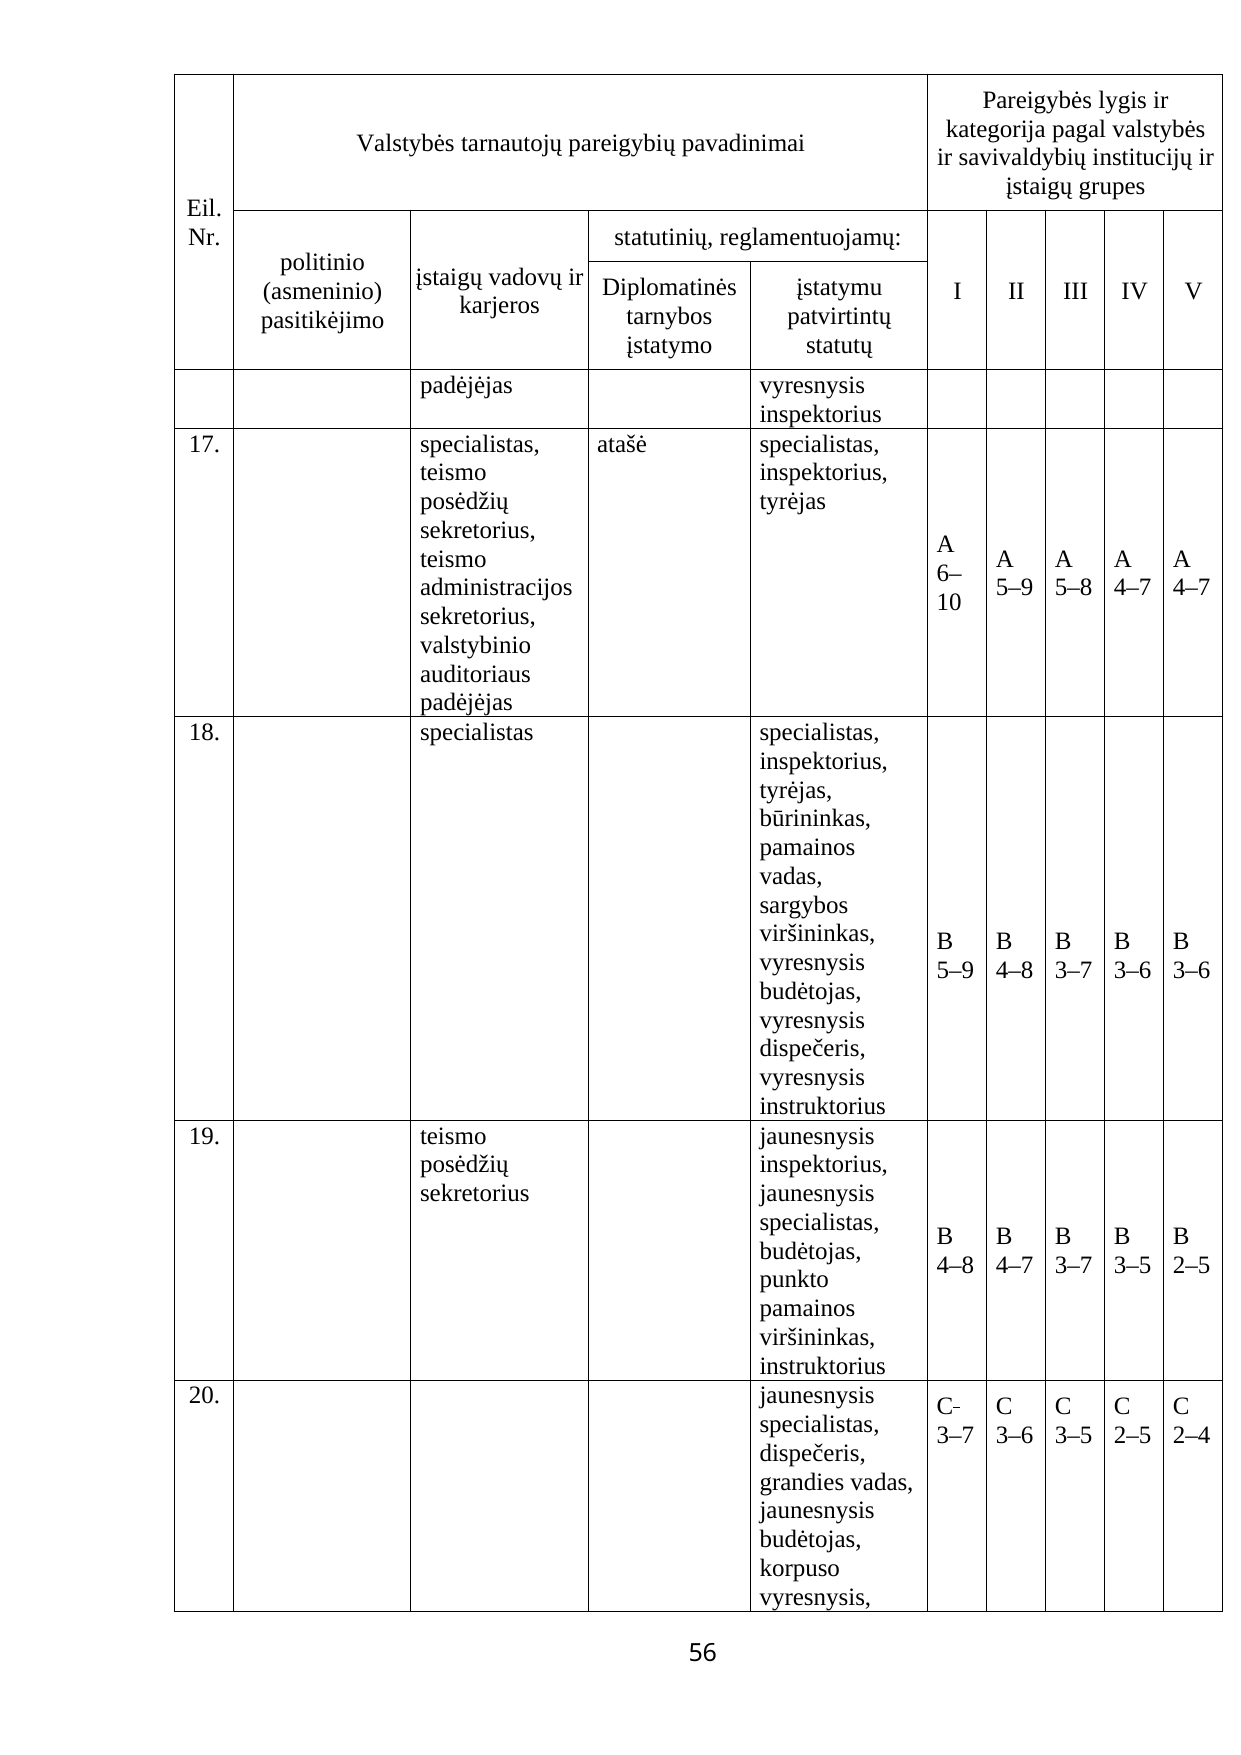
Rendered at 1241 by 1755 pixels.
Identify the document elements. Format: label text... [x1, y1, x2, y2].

table_header Pareigybės lygis ir kategorija pagal valstybės ir savivaldybių institucijų ir įstaigų grupes [928, 75, 1222, 210]
table_cell jaunesnysis inspektorius, jaunesnysis specialistas, budėtojas, punkto pamainos viršininkas, instruktorius [751, 1121, 927, 1379]
table_cell jaunesnysis specialistas, dispečeris, grandies vadas, jaunesnysis budėtojas, korpuso vyresnysis, [751, 1381, 927, 1611]
table_cell [928, 370, 986, 428]
table_cell teismo posėdžių sekretorius [411, 1121, 588, 1379]
table_cell [589, 1381, 750, 1611]
table_cell 20. [175, 1381, 233, 1611]
table_cell [234, 717, 410, 1120]
table_cell politinio (asmeninio) pasitikėjimo [234, 211, 410, 369]
table_cell specialistas [411, 717, 588, 1120]
table_cell [234, 1121, 410, 1379]
table_cell įstaigų vadovų ir karjeros [411, 211, 588, 369]
table_cell I [928, 211, 986, 369]
table_cell [234, 429, 410, 716]
table_cell A 4–7 [1105, 429, 1163, 716]
table_cell B 4–8 [928, 1121, 986, 1379]
table_cell [589, 370, 750, 428]
table_header Valstybės tarnautojų pareigybių pavadinimai [234, 75, 927, 210]
table_cell statutinių, reglamentuojamų: [589, 211, 927, 261]
table_cell A 6–10 [928, 429, 986, 716]
table_cell B 2–5 [1164, 1121, 1222, 1379]
table_cell B 3–6 [1105, 717, 1163, 1120]
table_cell A 4–7 [1164, 429, 1222, 716]
table_cell specialistas, inspektorius, tyrėjas [751, 429, 927, 716]
table_cell [589, 1121, 750, 1379]
table_cell [175, 370, 233, 428]
table_cell C 2–4 [1164, 1381, 1222, 1611]
table_cell [987, 370, 1045, 428]
table_cell Diplomatinės tarnybos įstatymo [589, 262, 750, 369]
table_header Eil. Nr. [175, 75, 233, 369]
table_cell C 3–7 [928, 1381, 986, 1611]
table_cell [234, 1381, 410, 1611]
table_cell įstatymu patvirtintų statutų [751, 262, 927, 369]
table_cell V [1164, 211, 1222, 369]
table_cell B 3–7 [1046, 1121, 1104, 1379]
table_cell [1164, 370, 1222, 428]
table_cell II [987, 211, 1045, 369]
table_cell B 3–6 [1164, 717, 1222, 1120]
table_cell A 5–9 [987, 429, 1045, 716]
table_cell padėjėjas [411, 370, 588, 428]
table_cell 17. [175, 429, 233, 716]
table_cell III [1046, 211, 1104, 369]
table_cell B 5–9 [928, 717, 986, 1120]
table_cell [1046, 370, 1104, 428]
table_cell specialistas, teismo posėdžių sekretorius, teismo administracijos sekretorius, valstybinio auditoriaus padėjėjas [411, 429, 588, 716]
table_cell C 2–5 [1105, 1381, 1163, 1611]
table_cell B 3–5 [1105, 1121, 1163, 1379]
table_cell vyresnysis inspektorius [751, 370, 927, 428]
table_cell C 3–6 [987, 1381, 1045, 1611]
table_cell [411, 1381, 588, 1611]
table_cell [1105, 370, 1163, 428]
table_cell B 4–8 [987, 717, 1045, 1120]
table_cell atašė [589, 429, 750, 716]
table_cell [234, 370, 410, 428]
table_cell [589, 717, 750, 1120]
table_cell 18. [175, 717, 233, 1120]
table_cell specialistas, inspektorius, tyrėjas, būrininkas, pamainos vadas, sargybos viršininkas, vyresnysis budėtojas, vyresnysis dispečeris, vyresnysis instruktorius [751, 717, 927, 1120]
table_cell C 3–5 [1046, 1381, 1104, 1611]
table_cell A 5–8 [1046, 429, 1104, 716]
table_cell IV [1105, 211, 1163, 369]
table_cell B 3–7 [1046, 717, 1104, 1120]
table_cell B 4–7 [987, 1121, 1045, 1379]
table_cell 19. [175, 1121, 233, 1379]
